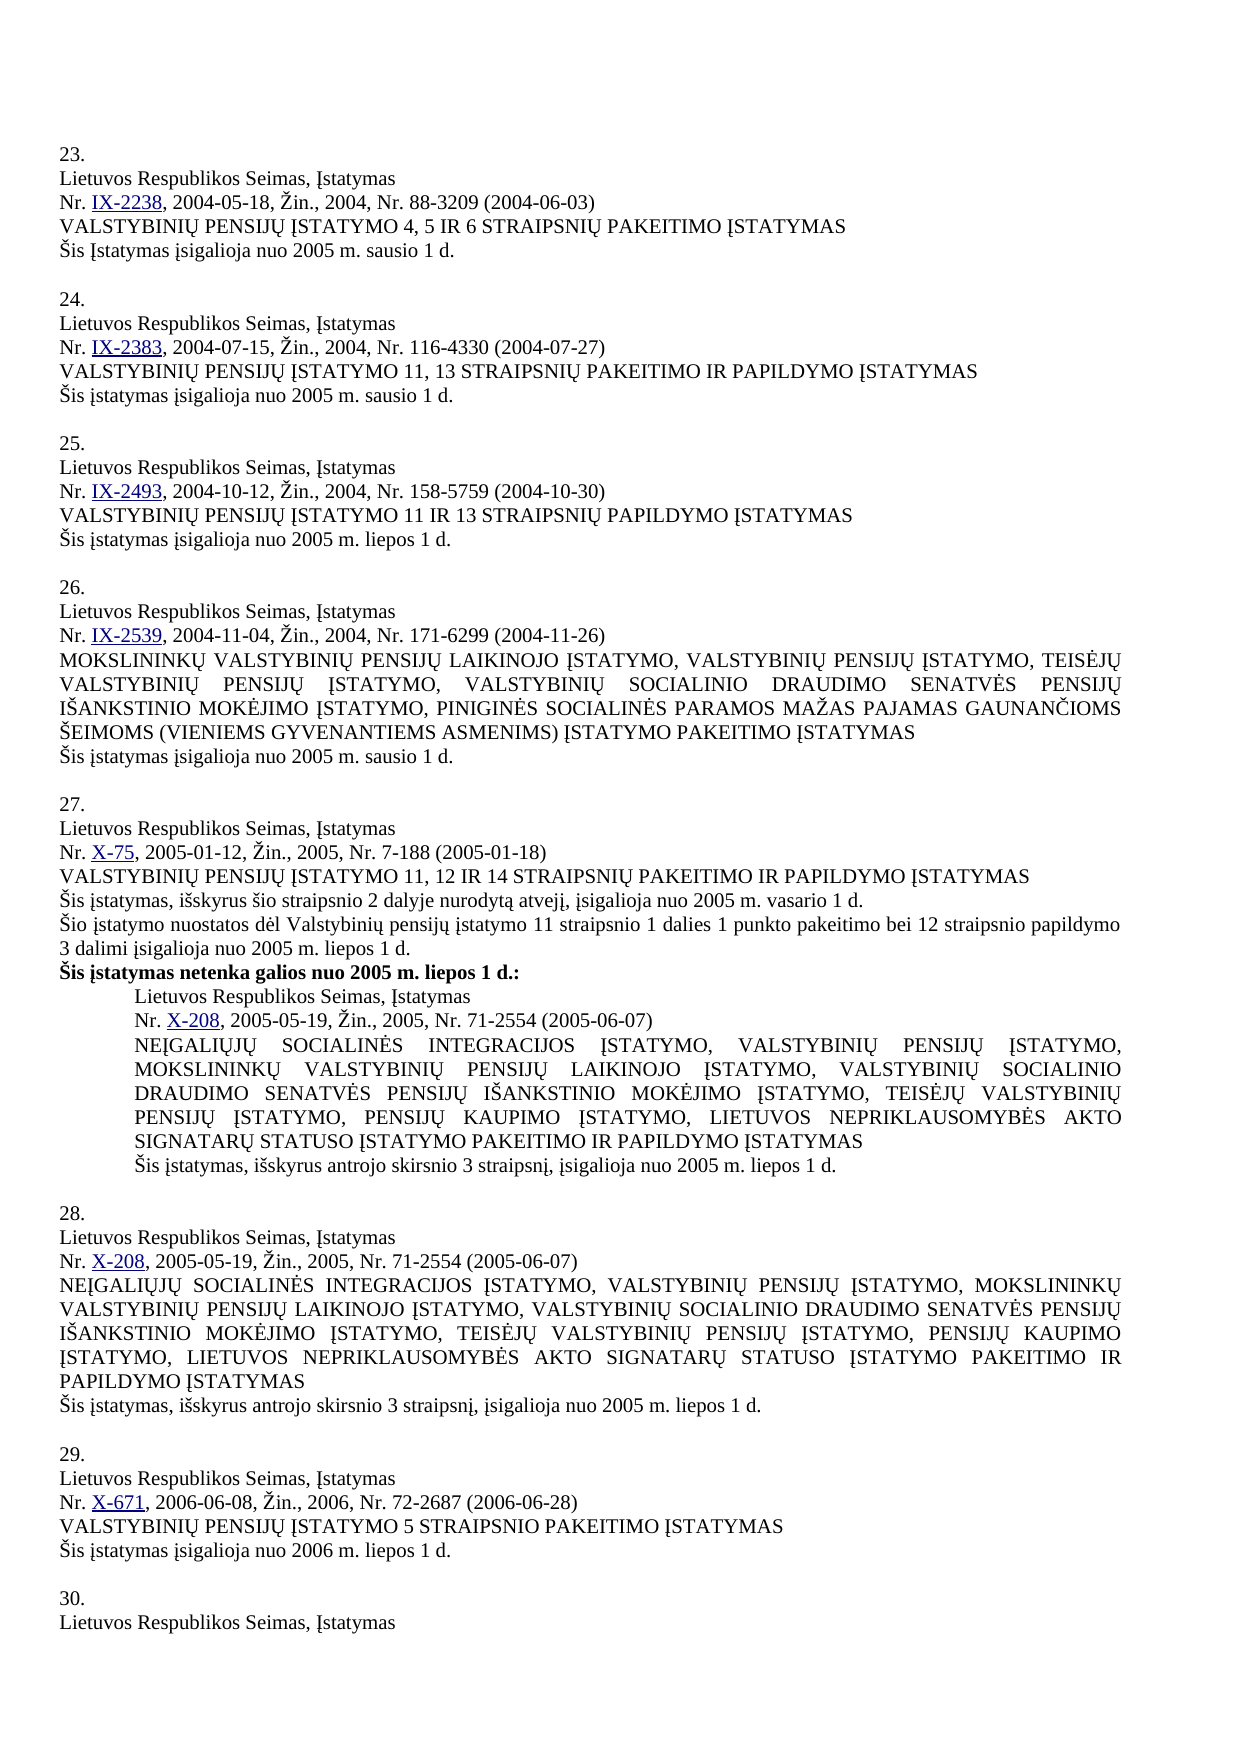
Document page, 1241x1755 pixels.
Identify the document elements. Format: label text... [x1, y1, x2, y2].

text Lietuvos Respublikos Seimas, Įstatymas [59, 1225, 1122, 1249]
text 24. [59, 287, 1122, 311]
text NEĮGALIŲJŲ SOCIALINĖS INTEGRACIJOS ĮSTATYMO, VALSTYBINIŲ PENSIJŲ ĮSTATYMO, MOKSLININKŲ VALSTYBINIŲ PENSIJŲ LAIKINOJO ĮSTATYMO, VALSTYBINIŲ SOCIALINIO DRAUDIMO SENATVĖS PENSIJŲ IŠANKSTINIO MOKĖJIMO ĮSTATYMO, TEISĖJŲ VALSTYBINIŲ PENSIJŲ ĮSTATYMO, PENSIJŲ KAUPIMO ĮSTATYMO, LIETUVOS NEPRIKLAUSOMYBĖS AKTO SIGNATARŲ STATUSO ĮSTATYMO PAKEITIMO IR PAPILDYMO ĮSTATYMAS [59, 1273, 1122, 1393]
text Nr. X-208, 2005-05-19, Žin., 2005, Nr. 71-2554 (2005-06-07) [59, 1249, 1122, 1273]
text Šis Įstatymas įsigalioja nuo 2005 m. sausio 1 d. [59, 238, 1122, 262]
text Šis įstatymas, išskyrus šio straipsnio 2 dalyje nurodytą atvejį, įsigalioja nuo 2005 m. vasario 1 d. [59, 888, 1123, 912]
text Nr. IX-2539, 2004-11-04, Žin., 2004, Nr. 171-6299 (2004-11-26) [59, 623, 1122, 647]
text 30. [59, 1586, 1122, 1610]
text VALSTYBINIŲ PENSIJŲ ĮSTATYMO 11, 13 STRAIPSNIŲ PAKEITIMO IR PAPILDYMO ĮSTATYMAS [59, 359, 1122, 383]
text Lietuvos Respublikos Seimas, Įstatymas [59, 166, 1122, 190]
text Šis įstatymas įsigalioja nuo 2005 m. sausio 1 d. [59, 744, 1122, 768]
text Lietuvos Respublikos Seimas, Įstatymas [59, 311, 1122, 335]
text Lietuvos Respublikos Seimas, Įstatymas [59, 1466, 1122, 1490]
text Lietuvos Respublikos Seimas, Įstatymas [59, 455, 1122, 479]
text 27. [59, 792, 1122, 816]
text VALSTYBINIŲ PENSIJŲ ĮSTATYMO 11, 12 IR 14 STRAIPSNIŲ PAKEITIMO IR PAPILDYMO ĮSTATYMAS [59, 864, 1122, 888]
text Šis įstatymas įsigalioja nuo 2005 m. sausio 1 d. [59, 383, 1122, 407]
text 28. [59, 1201, 1122, 1225]
text VALSTYBINIŲ PENSIJŲ ĮSTATYMO 11 IR 13 STRAIPSNIŲ PAPILDYMO ĮSTATYMAS [59, 503, 1122, 527]
text 25. [59, 431, 1122, 455]
text Šis įstatymas įsigalioja nuo 2006 m. liepos 1 d. [59, 1538, 1122, 1562]
text Šis įstatymas, išskyrus antrojo skirsnio 3 straipsnį, įsigalioja nuo 2005 m. liepos 1 d. [59, 1153, 1122, 1177]
text Šio įstatymo nuostatos dėl Valstybinių pensijų įstatymo 11 straipsnio 1 dalies 1 punkto pakeitimo bei 12 straipsnio papildymo 3 dalimi įsigalioja nuo 2005 m. liepos 1 d. [59, 912, 1122, 960]
text Nr. IX-2493, 2004-10-12, Žin., 2004, Nr. 158-5759 (2004-10-30) [59, 479, 1122, 503]
text Lietuvos Respublikos Seimas, Įstatymas [59, 599, 1122, 623]
text Nr. IX-2383, 2004-07-15, Žin., 2004, Nr. 116-4330 (2004-07-27) [59, 335, 1122, 359]
text Šis įstatymas, išskyrus antrojo skirsnio 3 straipsnį, įsigalioja nuo 2005 m. liepos 1 d. [59, 1393, 1122, 1417]
text Šis įstatymas netenka galios nuo 2005 m. liepos 1 d.: [59, 960, 1122, 984]
text 23. [59, 142, 1122, 166]
text Nr. X-208, 2005-05-19, Žin., 2005, Nr. 71-2554 (2005-06-07) [59, 1008, 1122, 1032]
text Nr. X-671, 2006-06-08, Žin., 2006, Nr. 72-2687 (2006-06-28) [59, 1490, 1122, 1514]
text 26. [59, 575, 1122, 599]
text Nr. X-75, 2005-01-12, Žin., 2005, Nr. 7-188 (2005-01-18) [59, 840, 1122, 864]
text Lietuvos Respublikos Seimas, Įstatymas [59, 984, 1122, 1008]
text VALSTYBINIŲ PENSIJŲ ĮSTATYMO 5 STRAIPSNIO PAKEITIMO ĮSTATYMAS [59, 1514, 1122, 1538]
text VALSTYBINIŲ PENSIJŲ ĮSTATYMO 4, 5 IR 6 STRAIPSNIŲ PAKEITIMO ĮSTATYMAS [59, 214, 1122, 238]
text Lietuvos Respublikos Seimas, Įstatymas [59, 1610, 1122, 1634]
text Nr. IX-2238, 2004-05-18, Žin., 2004, Nr. 88-3209 (2004-06-03) [59, 190, 1122, 214]
text NEĮGALIŲJŲ SOCIALINĖS INTEGRACIJOS ĮSTATYMO, VALSTYBINIŲ PENSIJŲ ĮSTATYMO, MOKSLININKŲ VALSTYBINIŲ PENSIJŲ LAIKINOJO ĮSTATYMO, VALSTYBINIŲ SOCIALINIO DRAUDIMO SENATVĖS PENSIJŲ IŠANKSTINIO MOKĖJIMO ĮSTATYMO, TEISĖJŲ VALSTYBINIŲ PENSIJŲ ĮSTATYMO, PENSIJŲ KAUPIMO ĮSTATYMO, LIETUVOS NEPRIKLAUSOMYBĖS AKTO SIGNATARŲ STATUSO ĮSTATYMO PAKEITIMO IR PAPILDYMO ĮSTATYMAS [134, 1032, 1122, 1153]
text 29. [59, 1442, 1122, 1466]
text MOKSLININKŲ VALSTYBINIŲ PENSIJŲ LAIKINOJO ĮSTATYMO, VALSTYBINIŲ PENSIJŲ ĮSTATYMO, TEISĖJŲ VALSTYBINIŲ PENSIJŲ ĮSTATYMO, VALSTYBINIŲ SOCIALINIO DRAUDIMO SENATVĖS PENSIJŲ IŠANKSTINIO MOKĖJIMO ĮSTATYMO, PINIGINĖS SOCIALINĖS PARAMOS MAŽAS PAJAMAS GAUNANČIOMS ŠEIMOMS (VIENIEMS GYVENANTIEMS ASMENIMS) ĮSTATYMO PAKEITIMO ĮSTATYMAS [59, 647, 1122, 744]
text Lietuvos Respublikos Seimas, Įstatymas [59, 816, 1122, 840]
text Šis įstatymas įsigalioja nuo 2005 m. liepos 1 d. [59, 527, 1122, 551]
